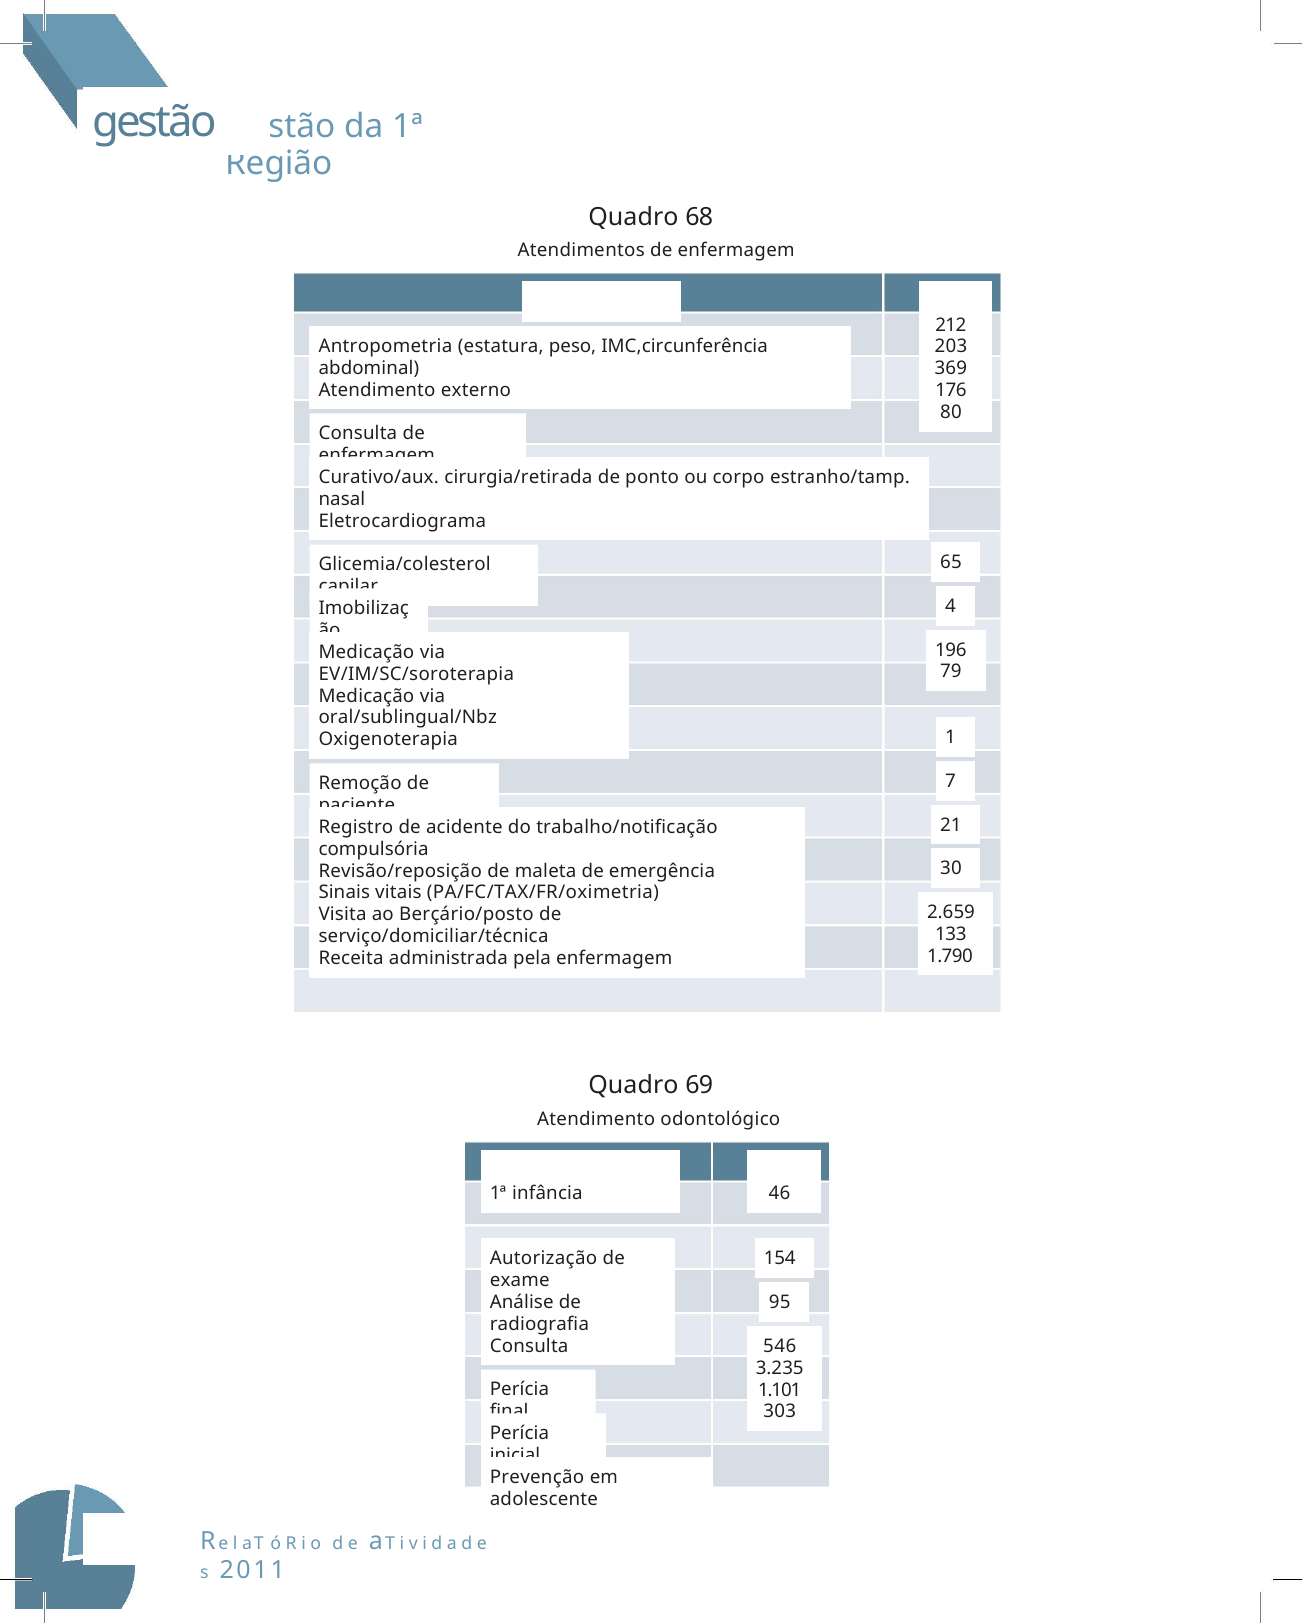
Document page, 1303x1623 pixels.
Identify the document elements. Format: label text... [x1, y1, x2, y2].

text 86 [92, 1522, 151, 1556]
text 133 [935, 923, 984, 945]
text Medicação via oral/sublingual/Nbz [318, 684, 621, 728]
text gestão [92, 96, 261, 146]
text Re l aT ó R i o d e aT i v i d a d e s 2011 [200, 1526, 498, 1584]
text 46 [768, 1182, 812, 1204]
text Registro de acidente do trabalho/notificação compulsória [318, 816, 796, 859]
text Atendimentos [531, 1159, 671, 1182]
text 154 [764, 1247, 805, 1269]
text 1.790 [927, 945, 984, 967]
text Consulta [489, 1335, 667, 1357]
text 176 [935, 379, 983, 401]
text Consulta de enfermagem [318, 422, 518, 457]
text Autorização de exame [489, 1247, 667, 1291]
text 1 [945, 726, 966, 748]
text Procedimento [531, 290, 672, 313]
text Medicação via EV/IM/SC/soroterapia [318, 641, 621, 684]
text 303 [763, 1400, 813, 1422]
text 196 [935, 638, 977, 660]
text Gestão da 1ª Região [225, 107, 462, 182]
text Análise de radiografia [489, 1291, 667, 1335]
text Glicemia/colesterol capilar [318, 553, 530, 597]
text Atendimento odontológico [537, 1107, 791, 1129]
text Remoção de paciente [318, 772, 490, 807]
text 7 [945, 770, 966, 792]
text Antropometria (estatura, peso, IMC,circunferência abdominal) [318, 335, 842, 378]
text 1ª infância [489, 1182, 671, 1204]
text Sinais vitais (PA/FC/TAX/FR/oximetria) [318, 881, 796, 903]
text 369 [934, 357, 983, 379]
text Revisão/reposição de maleta de emergência [318, 859, 796, 881]
text 30 [940, 857, 971, 879]
text 80 [940, 401, 983, 423]
text Curativo/aux. cirurgia/retirada de ponto ou corpo estranho/tamp. nasal [318, 466, 920, 510]
text 212 [935, 313, 983, 335]
text Perícia final [489, 1378, 587, 1413]
text Quadro 68 [588, 200, 742, 229]
text Oxigenoterapia [318, 728, 621, 750]
text 546 [763, 1335, 813, 1357]
text 2.659 [927, 901, 984, 923]
text Imobilização [318, 597, 419, 632]
text 1.101 [758, 1378, 813, 1400]
text 21 [940, 813, 971, 835]
text Atendimentos de enfermagem [517, 238, 816, 261]
text 203 [934, 335, 983, 357]
text Prevenção em adolescente [489, 1466, 704, 1509]
text 79 [940, 660, 977, 682]
text Perícia inicial [489, 1422, 598, 1457]
text Eletrocardiograma [318, 510, 920, 532]
text 65 [940, 551, 971, 573]
text 4 [945, 595, 966, 617]
text Visita ao Berçário/posto de serviço/domiciliar/técnica [318, 903, 796, 947]
text 3.235 [756, 1357, 813, 1378]
text 95 [768, 1291, 800, 1313]
picture [0, 0, 1303, 1623]
text Quadro 69 [588, 1069, 742, 1100]
text Receita administrada pela enfermagem [318, 947, 796, 969]
text Total [756, 1159, 812, 1182]
text Atendimento externo [318, 378, 842, 400]
text Total [927, 290, 983, 313]
